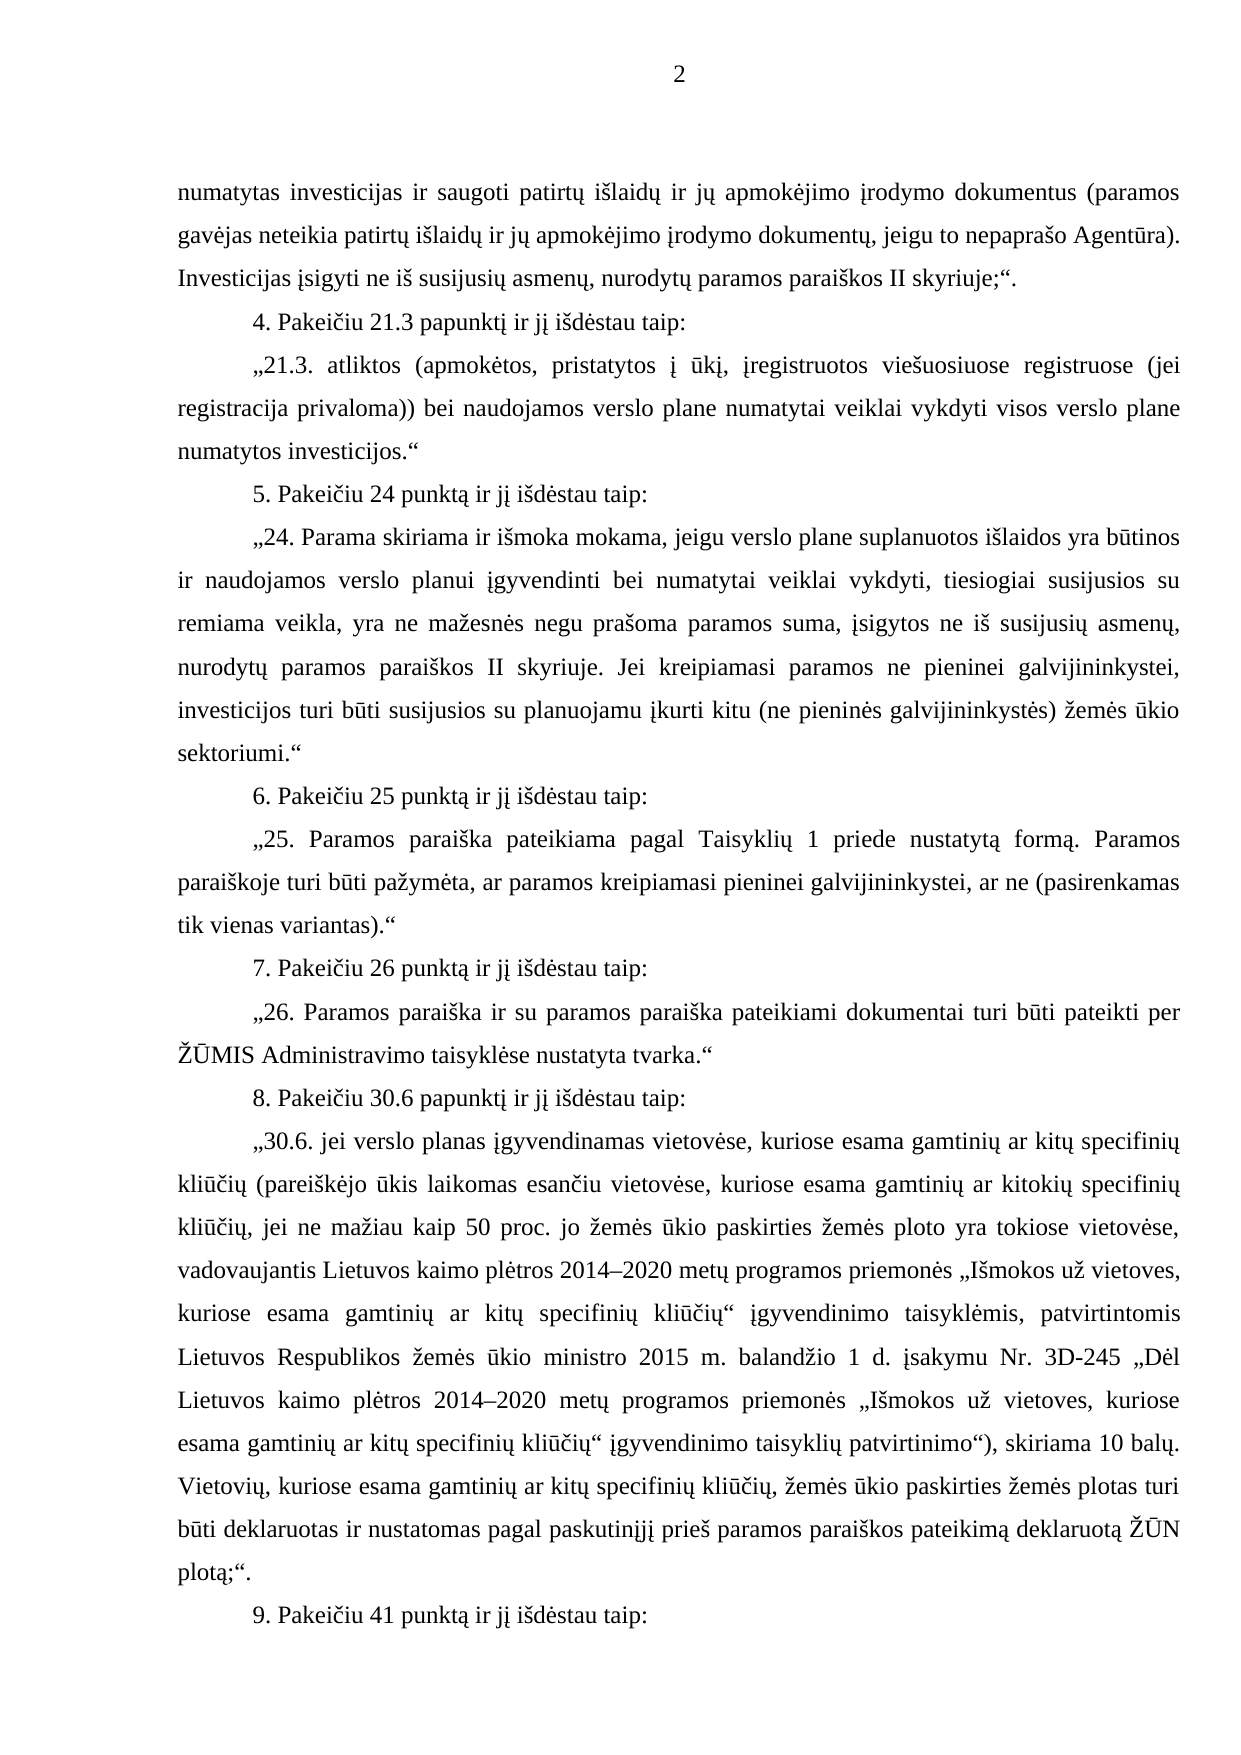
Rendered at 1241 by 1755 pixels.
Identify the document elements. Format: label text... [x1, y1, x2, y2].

text 6. Pakeičiu 25 punktą ir jį išdėstau taip: [177, 781, 1181, 810]
text „30.6. jei verslo planas įgyvendinamas vietovėse, kuriose esama gamtinių ar kitų specifinių kliūčių (pareiškėjo ūkis laikomas esančiu vietovėse, kuriose esama gamtinių ar kitokių specifinių kliūčių, jei ne mažiau kaip 50 proc. jo žemės ūkio paskirties žemės ploto yra tokiose vietovėse, vadovaujantis Lietuvos kaimo plėtros 2014–2020 metų programos priemonės „Išmokos už vietoves, kuriose esama gamtinių ar kitų specifinių kliūčių“ įgyvendinimo taisyklėmis, patvirtintomis Lietuvos Respublikos žemės ūkio ministro 2015 m. balandžio 1 d. įsakymu Nr. 3D-245 „Dėl Lietuvos kaimo plėtros 2014–2020 metų programos priemonės „Išmokos už vietoves, kuriose esama gamtinių ar kitų specifinių kliūčių“ įgyvendinimo taisyklių patvirtinimo“), skiriama 10 balų. Vietovių, kuriose esama gamtinių ar kitų specifinių kliūčių, žemės ūkio paskirties žemės plotas turi būti deklaruotas ir nustatomas pagal paskutinįjį prieš paramos paraiškos pateikimą deklaruotą ŽŪN plotą;“. [177, 1126, 1181, 1586]
text numatytas investicijas ir saugoti patirtų išlaidų ir jų apmokėjimo įrodymo dokumentus (paramos gavėjas neteikia patirtų išlaidų ir jų apmokėjimo įrodymo dokumentų, jeigu to nepaprašo Agentūra). Investicijas įsigyti ne iš susijusių asmenų, nurodytų paramos paraiškos II skyriuje;“. [177, 177, 1181, 292]
text „21.3. atliktos (apmokėtos, pristatytos į ūkį, įregistruotos viešuosiuose registruose (jei registracija privaloma)) bei naudojamos verslo plane numatytai veiklai vykdyti visos verslo plane numatytos investicijos.“ [177, 350, 1181, 465]
text „26. Paramos paraiška ir su paramos paraiška pateikiami dokumentai turi būti pateikti per ŽŪMIS Administravimo taisyklėse nustatyta tvarka.“ [177, 997, 1181, 1068]
text 5. Pakeičiu 24 punktą ir jį išdėstau taip: [177, 479, 1181, 508]
text 4. Pakeičiu 21.3 papunktį ir jį išdėstau taip: [177, 307, 1181, 335]
text „24. Parama skiriama ir išmoka mokama, jeigu verslo plane suplanuotos išlaidos yra būtinos ir naudojamos verslo planui įgyvendinti bei numatytai veiklai vykdyti, tiesiogiai susijusios su remiama veikla, yra ne mažesnės negu prašoma paramos suma, įsigytos ne iš susijusių asmenų, nurodytų paramos paraiškos II skyriuje. Jei kreipiamasi paramos ne pieninei galvijininkystei, investicijos turi būti susijusios su planuojamu įkurti kitu (ne pieninės galvijininkystės) žemės ūkio sektoriumi.“ [177, 522, 1181, 767]
text 9. Pakeičiu 41 punktą ir jį išdėstau taip: [177, 1600, 1181, 1629]
text „25. Paramos paraiška pateikiama pagal Taisyklių 1 priede nustatytą formą. Paramos paraiškoje turi būti pažymėta, ar paramos kreipiamasi pieninei galvijininkystei, ar ne (pasirenkamas tik vienas variantas).“ [177, 824, 1181, 939]
text 8. Pakeičiu 30.6 papunktį ir jį išdėstau taip: [177, 1083, 1181, 1112]
text 7. Pakeičiu 26 punktą ir jį išdėstau taip: [177, 953, 1181, 982]
